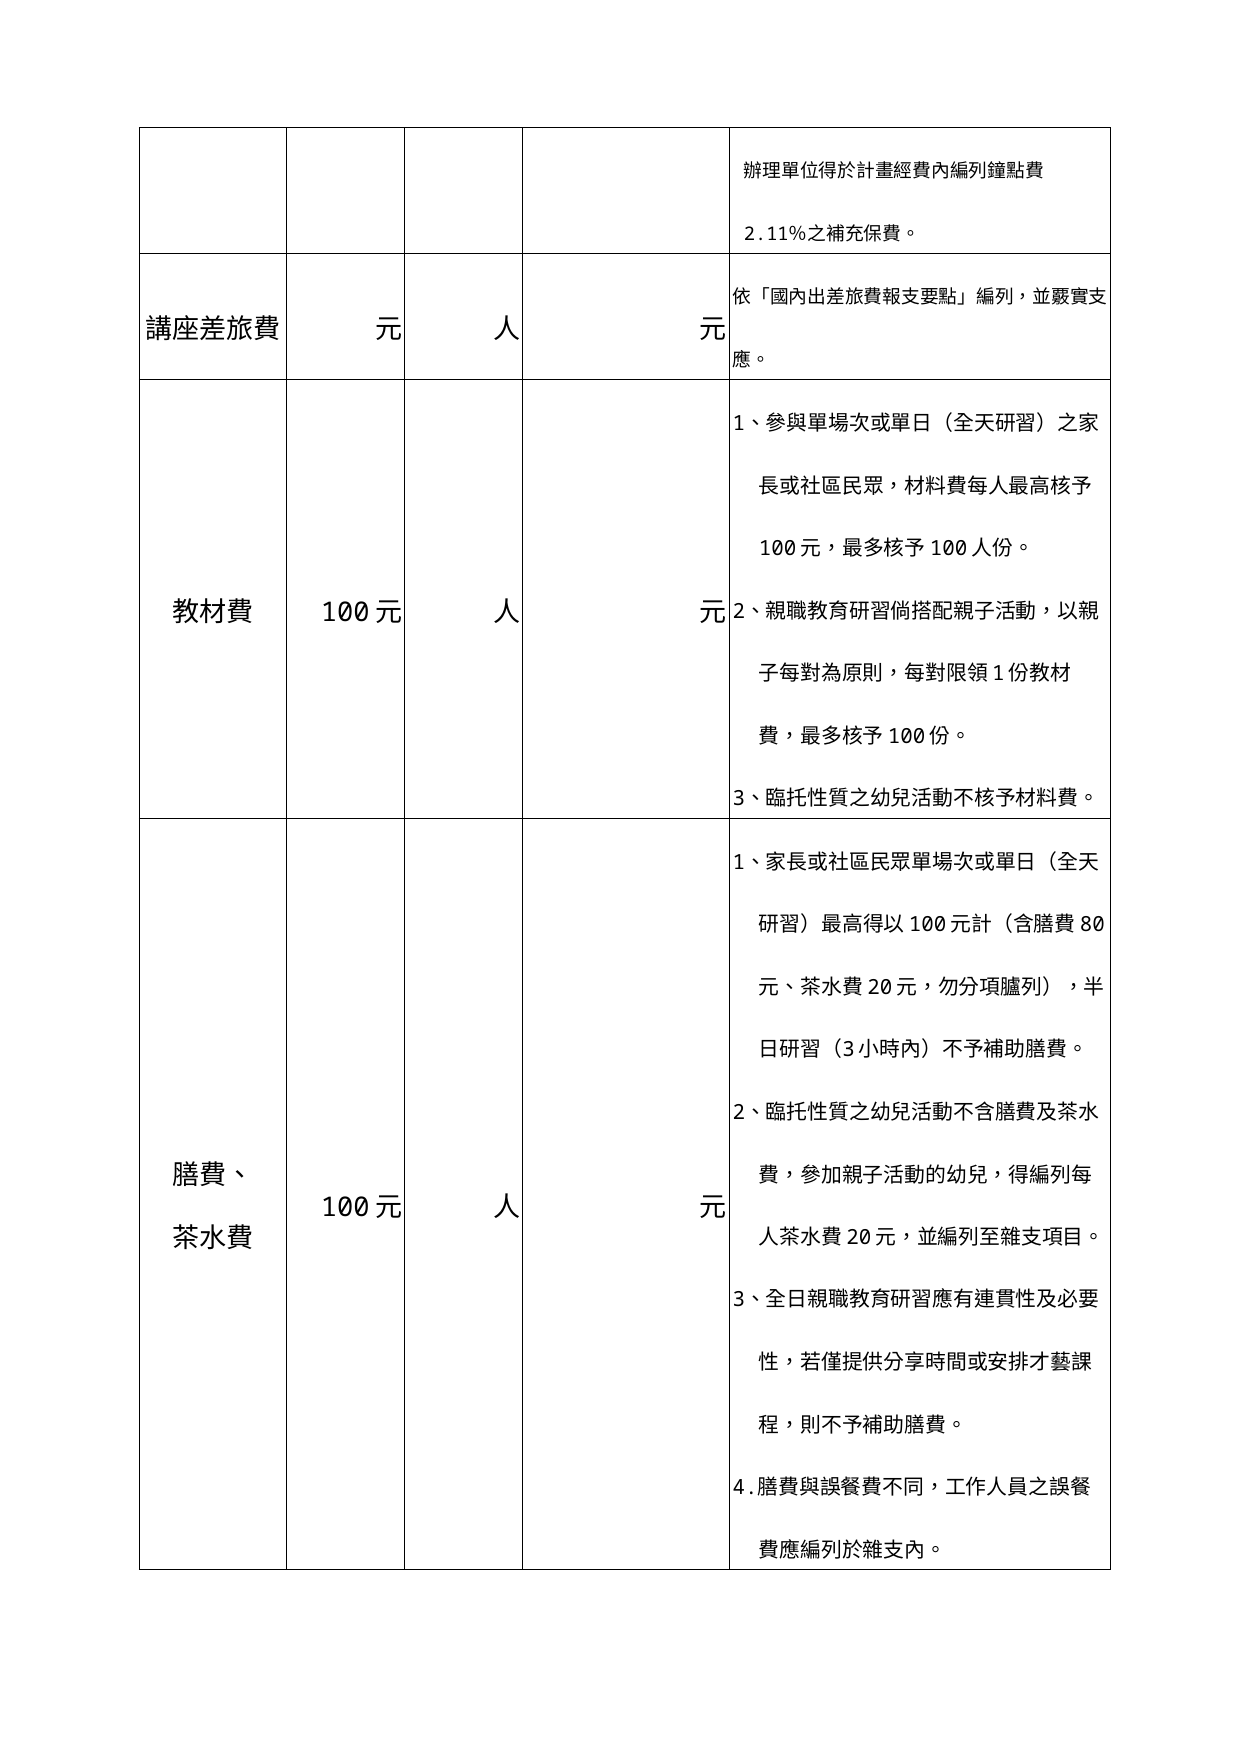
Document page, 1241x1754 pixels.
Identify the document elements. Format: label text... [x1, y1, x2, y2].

table_cell 元 [287, 254, 404, 379]
table_cell 依「國內出差旅費報支要點」編列，並覈實支應。 [730, 254, 1110, 379]
table_cell 元 [523, 380, 729, 818]
table_cell 1、家長或社區民眾單場次或單日（全天研習）最高得以100元計（含膳費80元、茶水費20元，勿分項臚列），半日研習（3小時內）不予補助膳費。 2、臨托性質之幼兒活動不含膳費及茶水費，參加親子活動的幼兒，得編列每人茶水費20元，並編列至雜支項目。 3、全日親職教育研習應有連貫性及必要性，若僅提供分享時間或安排才藝課程，則不予補助膳費。 4.膳費與誤餐費不同，工作人員之誤餐費應編列於雜支內。 [730, 819, 1110, 1569]
table_cell 人 [405, 380, 522, 818]
table_cell 1、參與單場次或單日（全天研習）之家長或社區民眾，材料費每人最高核予100元，最多核予100人份。 2、親職教育研習倘搭配親子活動，以親子每對為原則，每對限領1份教材費，最多核予100份。 3、臨托性質之幼兒活動不核予材料費。 [730, 380, 1110, 818]
table_cell 教材費 [140, 380, 286, 818]
table_cell 100元 [287, 380, 404, 818]
table_cell 人 [405, 819, 522, 1569]
table_header 辦理單位得於計畫經費內編列鐘點費2.11％之補充保費。 [732, 128, 1108, 253]
table_cell 元 [523, 254, 729, 379]
table_cell [287, 128, 404, 253]
table_cell [405, 128, 522, 253]
table_cell 元 [523, 819, 729, 1569]
table_cell 100元 [287, 819, 404, 1569]
table_cell [140, 128, 286, 253]
table_cell 講座差旅費 [140, 254, 286, 379]
table_cell [523, 128, 729, 253]
table_cell 膳費、 茶水費 [140, 819, 286, 1569]
table_cell 人 [405, 254, 522, 379]
